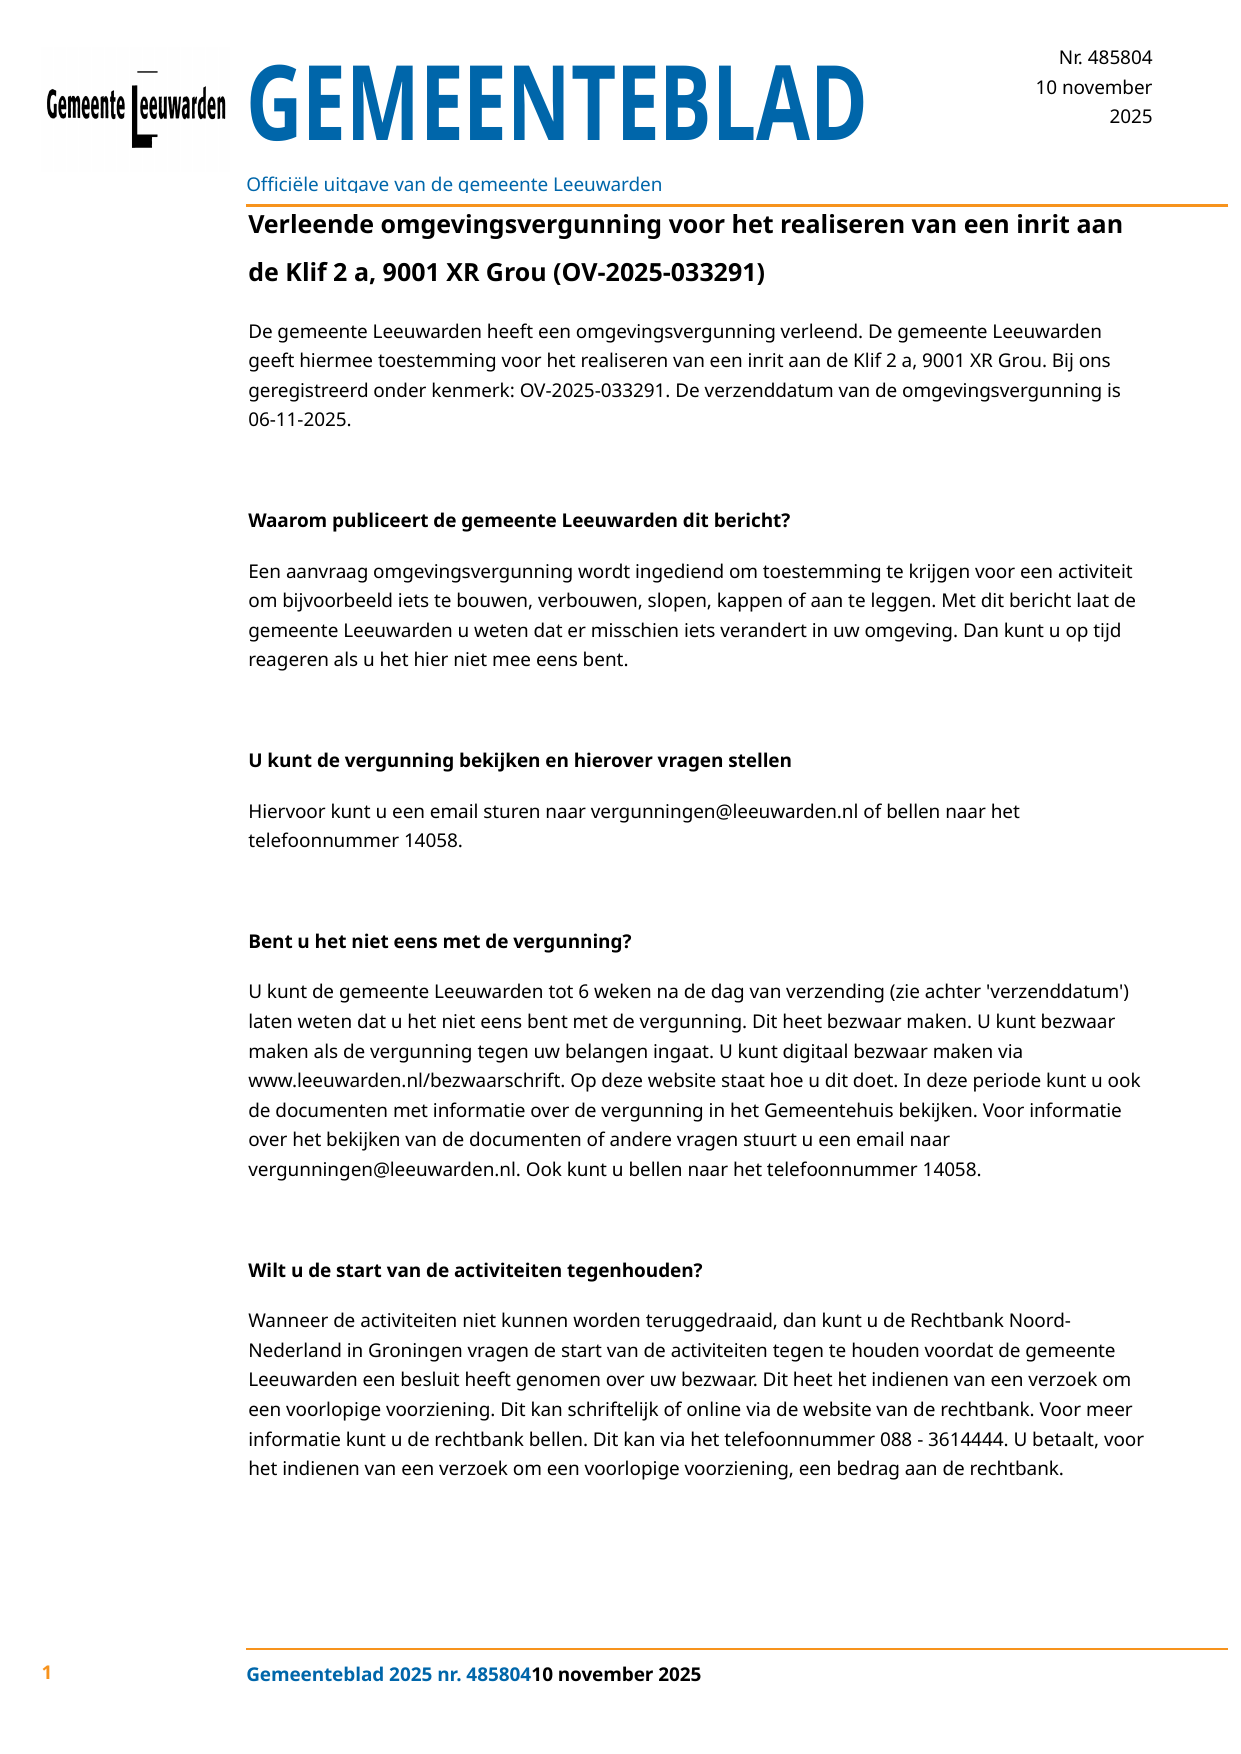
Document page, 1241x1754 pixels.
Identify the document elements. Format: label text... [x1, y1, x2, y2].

text Een aanvraag omgevingsvergunning wordt ingediend om toestemming te krijgen voor een activiteit om bijvoorbeeld iets te bouwen, verbouwen, slopen, kappen of aan te leggen. Met dit bericht laat de gemeente Leeuwarden u weten dat er misschien iets verandert in uw omgeving. Dan kunt u op tijd reageren als u het hier niet mee eens bent. [248, 558, 1152, 672]
text Wanneer de activiteiten niet kunnen worden teruggedraaid, dan kunt u de Rechtbank Noord-Nederland in Groningen vragen de start van de activiteiten tegen te houden voordat de gemeente Leeuwarden een besluit heeft genomen over uw bezwaar. Dit heet het indienen van een verzoek om een voorlopige voorziening. Dit kan schriftelijk of online via de website van de rechtbank. Voor meer informatie kunt u de rechtbank bellen. Dit kan via het telefoonnummer 088 - 3614444. U betaalt, voor het indienen van een verzoek om een voorlopige voorziening, een bedrag aan de rechtbank. [248, 1307, 1152, 1481]
text Waarom publiceert de gemeente Leeuwarden dit bericht? [248, 507, 1152, 533]
text U kunt de vergunning bekijken en hierover vragen stellen [248, 747, 1152, 773]
text U kunt de gemeente Leeuwarden tot 6 weken na de dag van verzending (zie achter 'verzenddatum') laten weten dat u het niet eens bent met de vergunning. Dit heet bezwaar maken. U kunt bezwaar maken als de vergunning tegen uw belangen ingaat. U kunt digitaal bezwaar maken via www.leeuwarden.nl/bezwaarschrift. Op deze website staat hoe u dit doet. In deze periode kunt u ook de documenten met informatie over de vergunning in het Gemeentehuis bekijken. Voor informatie over het bekijken van de documenten of andere vragen stuurt u een email naar vergunningen@leeuwarden.nl. Ook kunt u bellen naar het telefoonnummer 14058. [248, 979, 1152, 1182]
text Bent u het niet eens met de vergunning? [248, 928, 1152, 954]
text Wilt u de start van de activiteiten tegenhouden? [248, 1257, 1152, 1283]
text Hiervoor kunt u een email sturen naar vergunningen@leeuwarden.nl of bellen naar het telefoonnummer 14058. [248, 798, 1152, 853]
text Verleende omgevingsvergunning voor het realiseren van een inrit aan de Klif 2 a, 9001 XR Grou (OV-2025-033291) [248, 207, 1152, 288]
picture [41, 47, 231, 172]
text De gemeente Leeuwarden heeft een omgevingsvergunning verleend. De gemeente Leeuwarden geeft hiermee toestemming voor het realiseren van een inrit aan de Klif 2 a, 9001 XR Grou. Bij ons geregistreerd onder kenmerk: OV-2025-033291. De verzenddatum van de omgevingsvergunning is 06-11-2025. [248, 318, 1152, 432]
